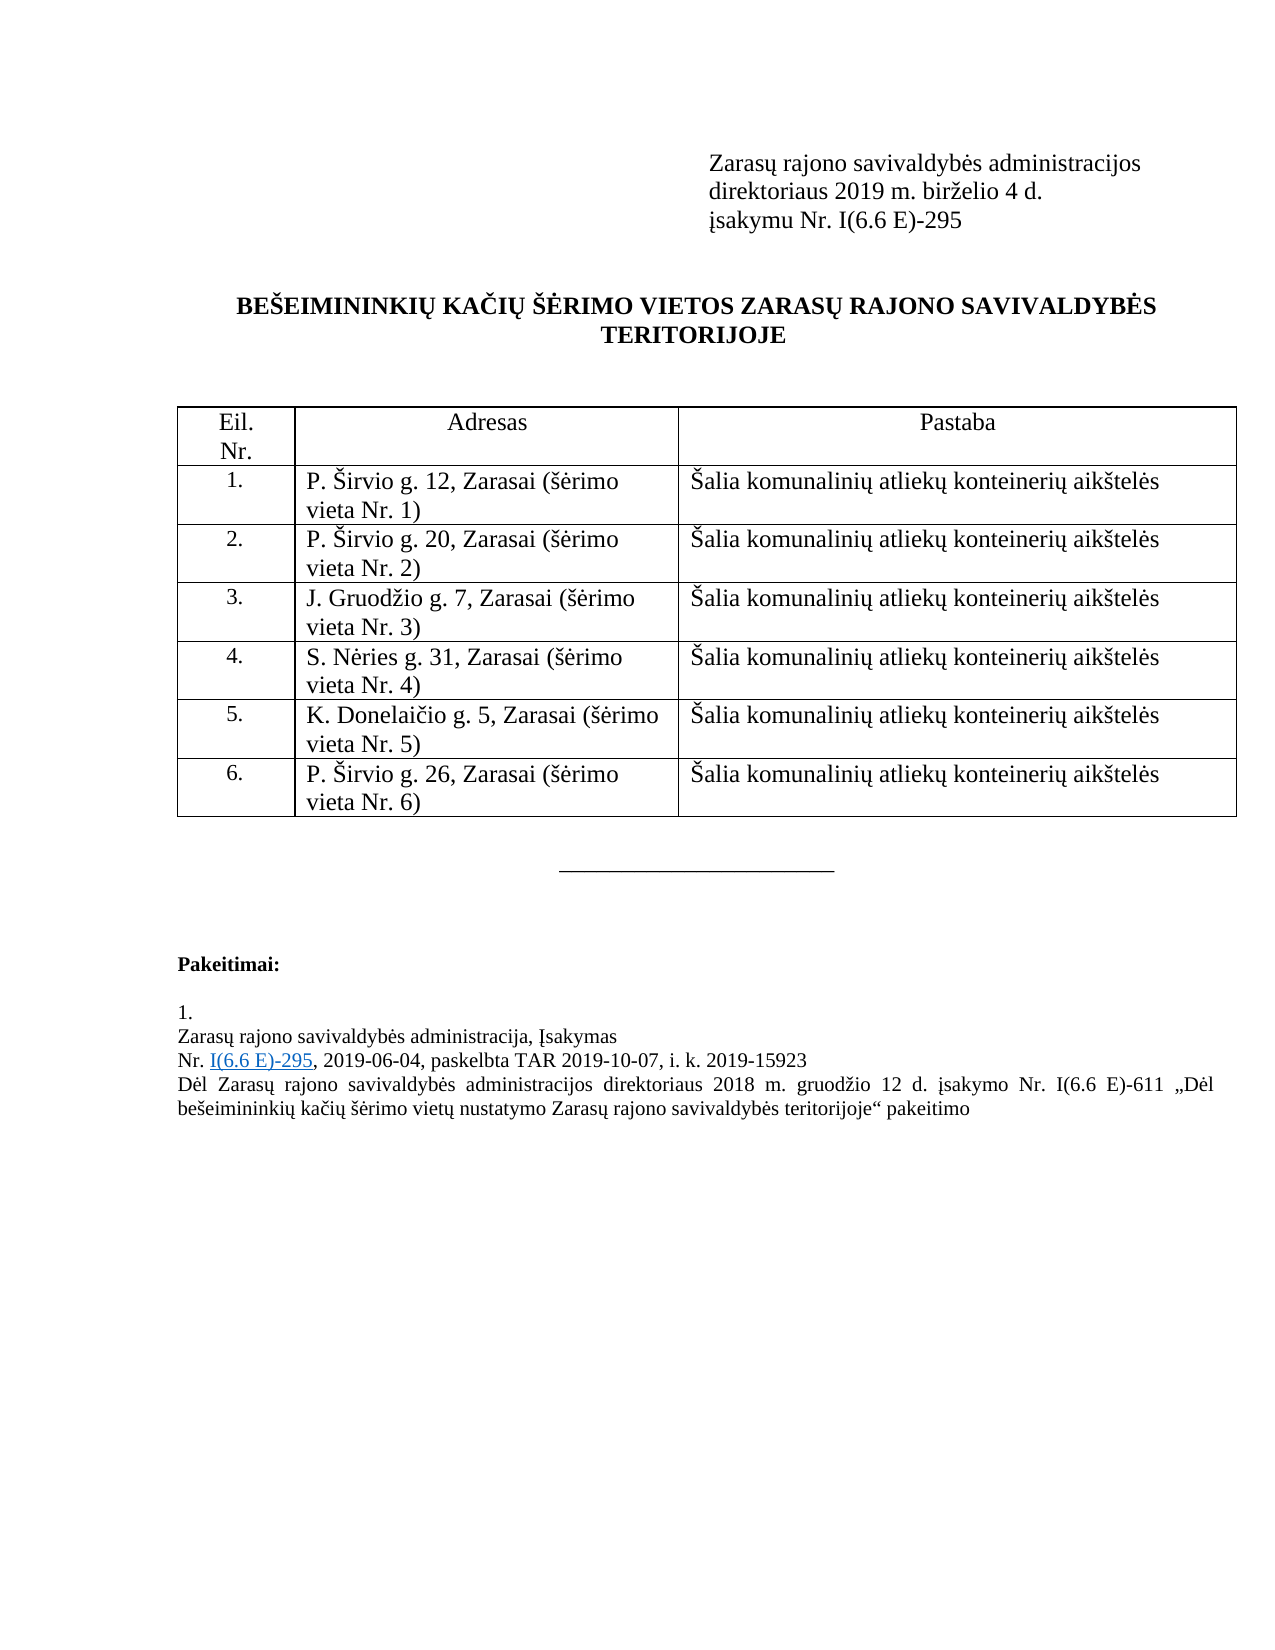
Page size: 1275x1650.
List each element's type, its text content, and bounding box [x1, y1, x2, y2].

table_cell Šalia komunalinių atliekų konteinerių aikštelės [679, 642, 1236, 699]
text Nr. I(6.6 E)-295, 2019-06-04, paskelbta TAR 2019-10-07, i. k. 2019-15923 [177, 1048, 1216, 1072]
table_cell Šalia komunalinių atliekų konteinerių aikštelės [679, 759, 1236, 816]
table_cell 2. [178, 525, 294, 582]
table_cell 4. [178, 642, 294, 699]
table_header Pastaba [679, 408, 1236, 465]
text Zarasų rajono savivaldybės administracijos direktoriaus 2019 m. birželio 4 d. [709, 148, 1216, 205]
table_cell Šalia komunalinių atliekų konteinerių aikštelės [679, 525, 1236, 582]
table_cell 3. [178, 583, 294, 641]
table_cell P. Širvio g. 26, Zarasai (šėrimo vieta Nr. 6) [296, 759, 678, 816]
table_cell Šalia komunalinių atliekų konteinerių aikštelės [679, 700, 1236, 758]
text beŠEIMININKIŲ KAČIŲ ŠĖRIMO VIETOS ZARASŲ RAJONO savivaldybĖS teritorijOJE [177, 291, 1216, 349]
table_cell 6. [178, 759, 294, 816]
text 1. [177, 1000, 1216, 1024]
table_cell P. Širvio g. 20, Zarasai (šėrimo vieta Nr. 2) [296, 525, 678, 582]
table_header Adresas [296, 408, 678, 465]
text ______________________ [177, 846, 1216, 875]
text įsakymu Nr. I(6.6 E)-295 [709, 205, 1216, 234]
text Zarasų rajono savivaldybės administracija, Įsakymas [177, 1024, 1216, 1048]
table_cell 1. [178, 466, 294, 523]
table_cell Šalia komunalinių atliekų konteinerių aikštelės [679, 466, 1236, 523]
table_cell Šalia komunalinių atliekų konteinerių aikštelės [679, 583, 1236, 641]
table_cell P. Širvio g. 12, Zarasai (šėrimo vieta Nr. 1) [296, 466, 678, 523]
table_cell 5. [178, 700, 294, 758]
text Dėl Zarasų rajono savivaldybės administracijos direktoriaus 2018 m. gruodžio 12 d. įsakymo Nr. I(6.6 E)-611 „Dėl bešeimininkių kačių šėrimo vietų nustatymo Zarasų rajono savivaldybės teritorijoje“ pakeitimo [177, 1072, 1216, 1120]
table_cell J. Gruodžio g. 7, Zarasai (šėrimo vieta Nr. 3) [296, 583, 678, 641]
table_cell S. Nėries g. 31, Zarasai (šėrimo vieta Nr. 4) [296, 642, 678, 699]
table_header Eil. Nr. [178, 408, 294, 465]
text Pakeitimai: [177, 952, 1216, 976]
table_cell K. Donelaičio g. 5, Zarasai (šėrimo vieta Nr. 5) [296, 700, 678, 758]
